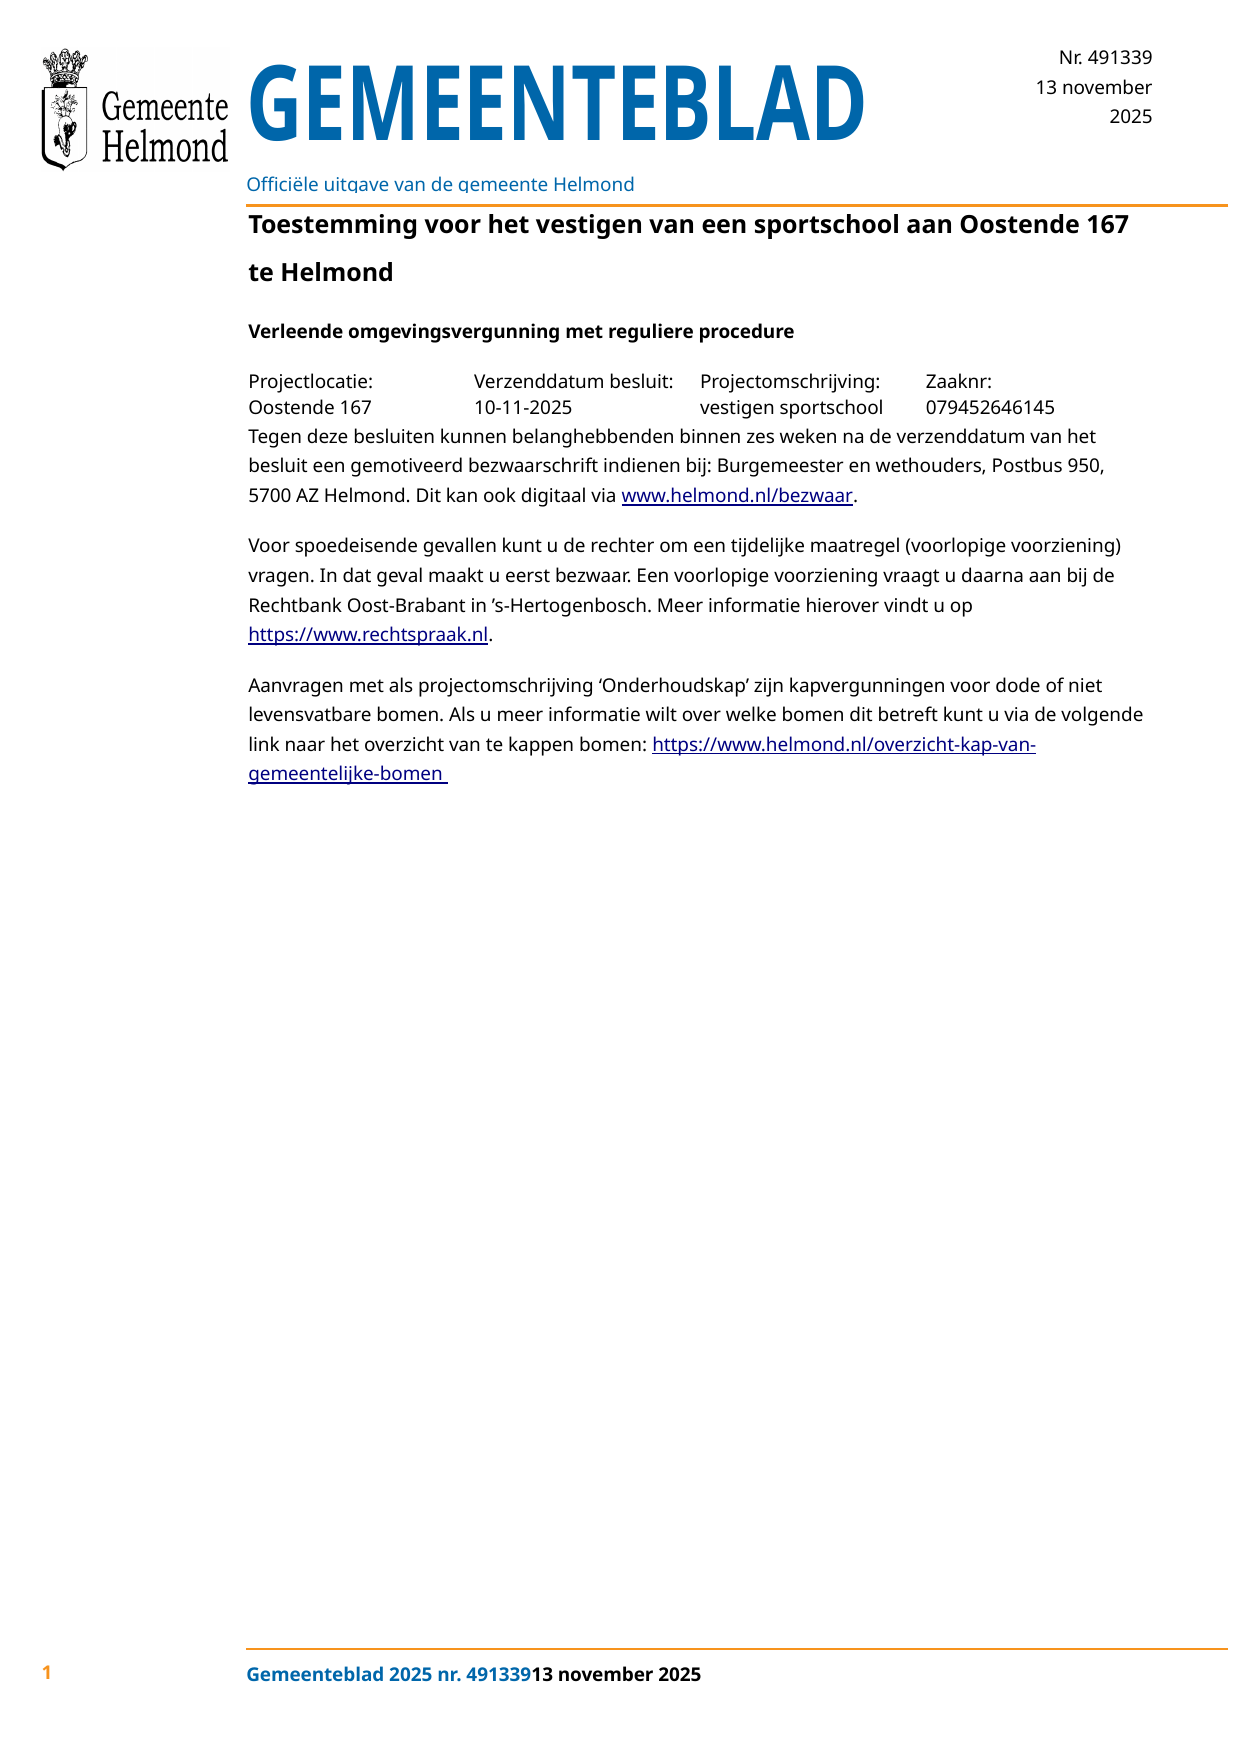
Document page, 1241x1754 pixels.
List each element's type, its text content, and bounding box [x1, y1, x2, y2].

text Tegen deze besluiten kunnen belanghebbenden binnen zes weken na de verzenddatum van het besluit een gemotiveerd bezwaarschrift indienen bij: Burgemeester en wethouders, Postbus 950, 5700 AZ Helmond. Dit kan ook digitaal via www.helmond.nl/bezwaar. [248, 423, 1152, 508]
table_cell 10-11-2025 [474, 394, 700, 420]
text Verleende omgevingsvergunning met reguliere procedure [248, 318, 1152, 344]
text Aanvragen met als projectomschrijving ‘Onderhoudskap’ zijn kapvergunningen voor dode of niet levensvatbare bomen. Als u meer informatie wilt over welke bomen dit betreft kunt u via de volgende link naar het overzicht van te kappen bomen: https://www.helmond.nl/overzicht-kap-van-gemeentelijke-bomen [248, 672, 1152, 786]
table_header Projectlocatie: [248, 369, 474, 394]
table_cell 079452646145 [926, 394, 1152, 420]
table_header Zaaknr: [926, 369, 1152, 394]
text Voor spoedeisende gevallen kunt u de rechter om een tijdelijke maatregel (voorlopige voorziening) vragen. In dat geval maakt u eerst bezwaar. Een voorlopige voorziening vraagt u daarna aan bij de Rechtbank Oost-Brabant in ’s-Hertogenbosch. Meer informatie hierover vindt u op https://www.rechtspraak.nl. [248, 533, 1152, 647]
table_header Projectomschrijving: [700, 369, 926, 394]
table_header Verzenddatum besluit: [474, 369, 700, 394]
table_cell vestigen sportschool [700, 394, 926, 420]
table_cell Oostende 167 [248, 394, 474, 420]
picture [41, 47, 231, 172]
text Toestemming voor het vestigen van een sportschool aan Oostende 167 te Helmond [248, 207, 1152, 288]
